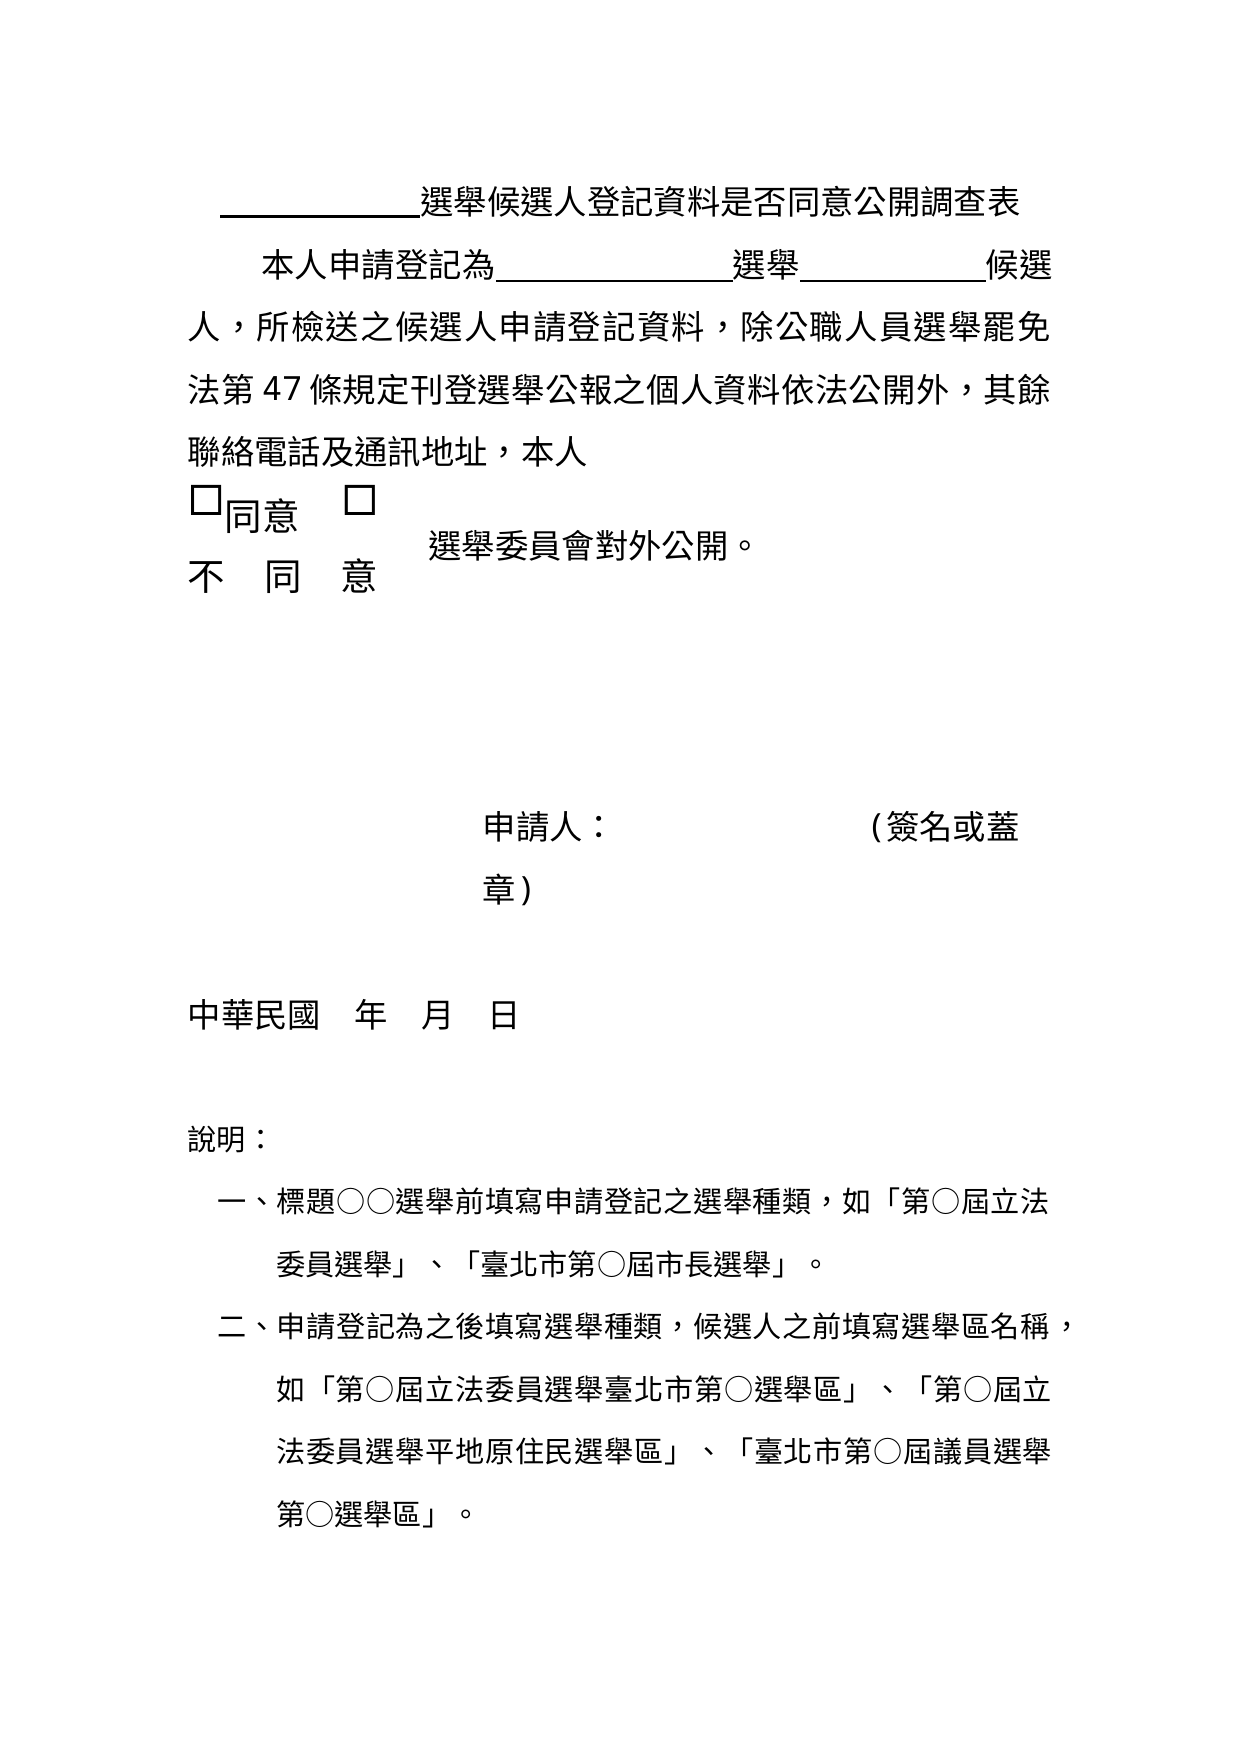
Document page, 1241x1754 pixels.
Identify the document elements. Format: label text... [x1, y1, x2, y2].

text 同意  不同意 選舉委員會對外公開。 [187, 471, 1053, 596]
text 說明： [187, 1096, 1053, 1158]
text 申請人： (簽名或蓋章) [483, 783, 1053, 908]
text 一、標題○○選舉前填寫申請登記之選舉種類，如「第○屆立法委員選舉」、「臺北市第○屆市長選舉」。 [217, 1158, 1053, 1283]
text 選舉候選人登記資料是否同意公開調查表 [187, 158, 1053, 221]
text 中華民國 年 月 日 [187, 971, 1053, 1033]
text 二、申請登記為之後填寫選舉種類，候選人之前填寫選舉區名稱，如「第○屆立法委員選舉臺北市第○選舉區」、「第○屆立法委員選舉平地原住民選舉區」、「臺北市第○屆議員選舉第○選舉區」。 [217, 1283, 1053, 1533]
text 本人申請登記為 選舉 候選人，所檢送之候選人申請登記資料，除公職人員選舉罷免法第47條規定刊登選舉公報之個人資料依法公開外，其餘聯絡電話及通訊地址，本人 [187, 221, 1053, 471]
